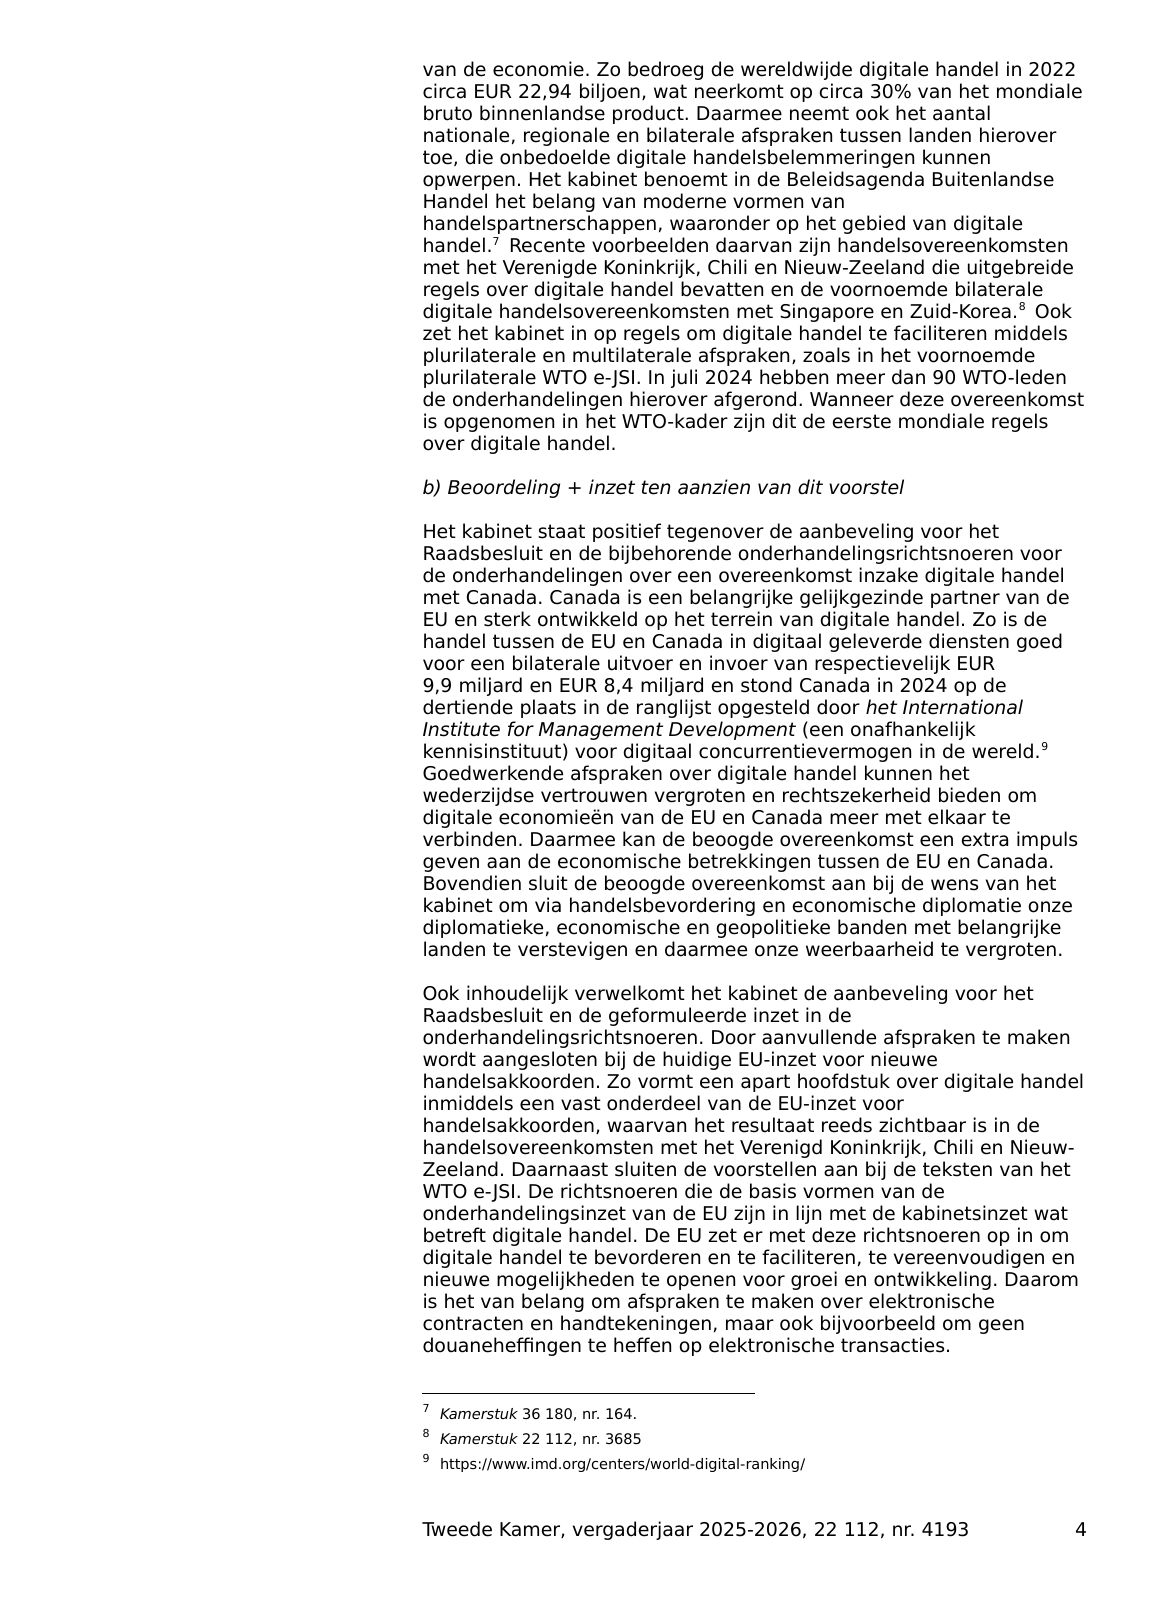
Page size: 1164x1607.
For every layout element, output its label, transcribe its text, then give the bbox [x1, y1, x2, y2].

text https://www.imd.org/centers/world-digital-ranking/ [422, 1452, 1087, 1474]
text Kamerstuk 22 112, nr. 3685 [422, 1427, 1087, 1449]
text Het kabinet staat positief tegenover de aanbeveling voor het Raadsbesluit en de bijbehorende onderhandelingsrichtsnoeren voor de onderhandelingen over een overeenkomst inzake digitale handel met Canada. Canada is een belangrijke gelijkgezinde partner van de EU en sterk ontwikkeld op het terrein van digitale handel. Zo is de handel tussen de EU en Canada in digitaal geleverde diensten goed voor een bilaterale uitvoer en invoer van respectievelijk EUR 9,9 miljard en EUR 8,4 miljard en stond Canada in 2024 op de dertiende plaats in de ranglijst opgesteld door het International Institute for Management Development (een onafhankelijk kennisinstituut) voor digitaal concurrentievermogen in de wereld. Goedwerkende afspraken over digitale handel kunnen het wederzijdse vertrouwen vergroten en rechtszekerheid bieden om digitale economieën van de EU en Canada meer met elkaar te verbinden. Daarmee kan de beoogde overeenkomst een extra impuls geven aan de economische betrekkingen tussen de EU en Canada. Bovendien sluit de beoogde overeenkomst aan bij de wens van het kabinet om via handelsbevordering en economische diplomatie onze diplomatieke, economische en geopolitieke banden met belangrijke landen te verstevigen en daarmee onze weerbaarheid te vergroten. [422, 521, 1087, 961]
subtitle b) Beoordeling + inzet ten aanzien van dit voorstel [422, 477, 1087, 499]
text Kamerstuk 36 180, nr. 164. [422, 1402, 1087, 1424]
text van de economie. Zo bedroeg de wereldwijde digitale handel in 2022 circa EUR 22,94 biljoen, wat neerkomt op circa 30% van het mondiale bruto binnenlandse product. Daarmee neemt ook het aantal nationale, regionale en bilaterale afspraken tussen landen hierover toe, die onbedoelde digitale handelsbelemmeringen kunnen opwerpen. Het kabinet benoemt in de Beleidsagenda Buitenlandse Handel het belang van moderne vormen van handelspartnerschappen, waaronder op het gebied van digitale handel. Recente voorbeelden daarvan zijn handelsovereenkomsten met het Verenigde Koninkrijk, Chili en Nieuw-Zeeland die uitgebreide regels over digitale handel bevatten en de voornoemde bilaterale digitale handelsovereenkomsten met Singapore en Zuid-Korea. Ook zet het kabinet in op regels om digitale handel te faciliteren middels plurilaterale en multilaterale afspraken, zoals in het voornoemde plurilaterale WTO e-JSI. In juli 2024 hebben meer dan 90 WTO-leden de onderhandelingen hierover afgerond. Wanneer deze overeenkomst is opgenomen in het WTO-kader zijn dit de eerste mondiale regels over digitale handel. [422, 59, 1087, 455]
text Ook inhoudelijk verwelkomt het kabinet de aanbeveling voor het Raadsbesluit en de geformuleerde inzet in de onderhandelingsrichtsnoeren. Door aanvullende afspraken te maken wordt aangesloten bij de huidige EU-inzet voor nieuwe handelsakkoorden. Zo vormt een apart hoofdstuk over digitale handel inmiddels een vast onderdeel van de EU-inzet voor handelsakkoorden, waarvan het resultaat reeds zichtbaar is in de handelsovereenkomsten met het Verenigd Koninkrijk, Chili en Nieuw-Zeeland. Daarnaast sluiten de voorstellen aan bij de teksten van het WTO e-JSI. De richtsnoeren die de basis vormen van de onderhandelingsinzet van de EU zijn in lijn met de kabinetsinzet wat betreft digitale handel. De EU zet er met deze richtsnoeren op in om digitale handel te bevorderen en te faciliteren, te vereenvoudigen en nieuwe mogelijkheden te openen voor groei en ontwikkeling. Daarom is het van belang om afspraken te maken over elektronische contracten en handtekeningen, maar ook bijvoorbeeld om geen douaneheffingen te heffen op elektronische transacties. [422, 983, 1087, 1356]
